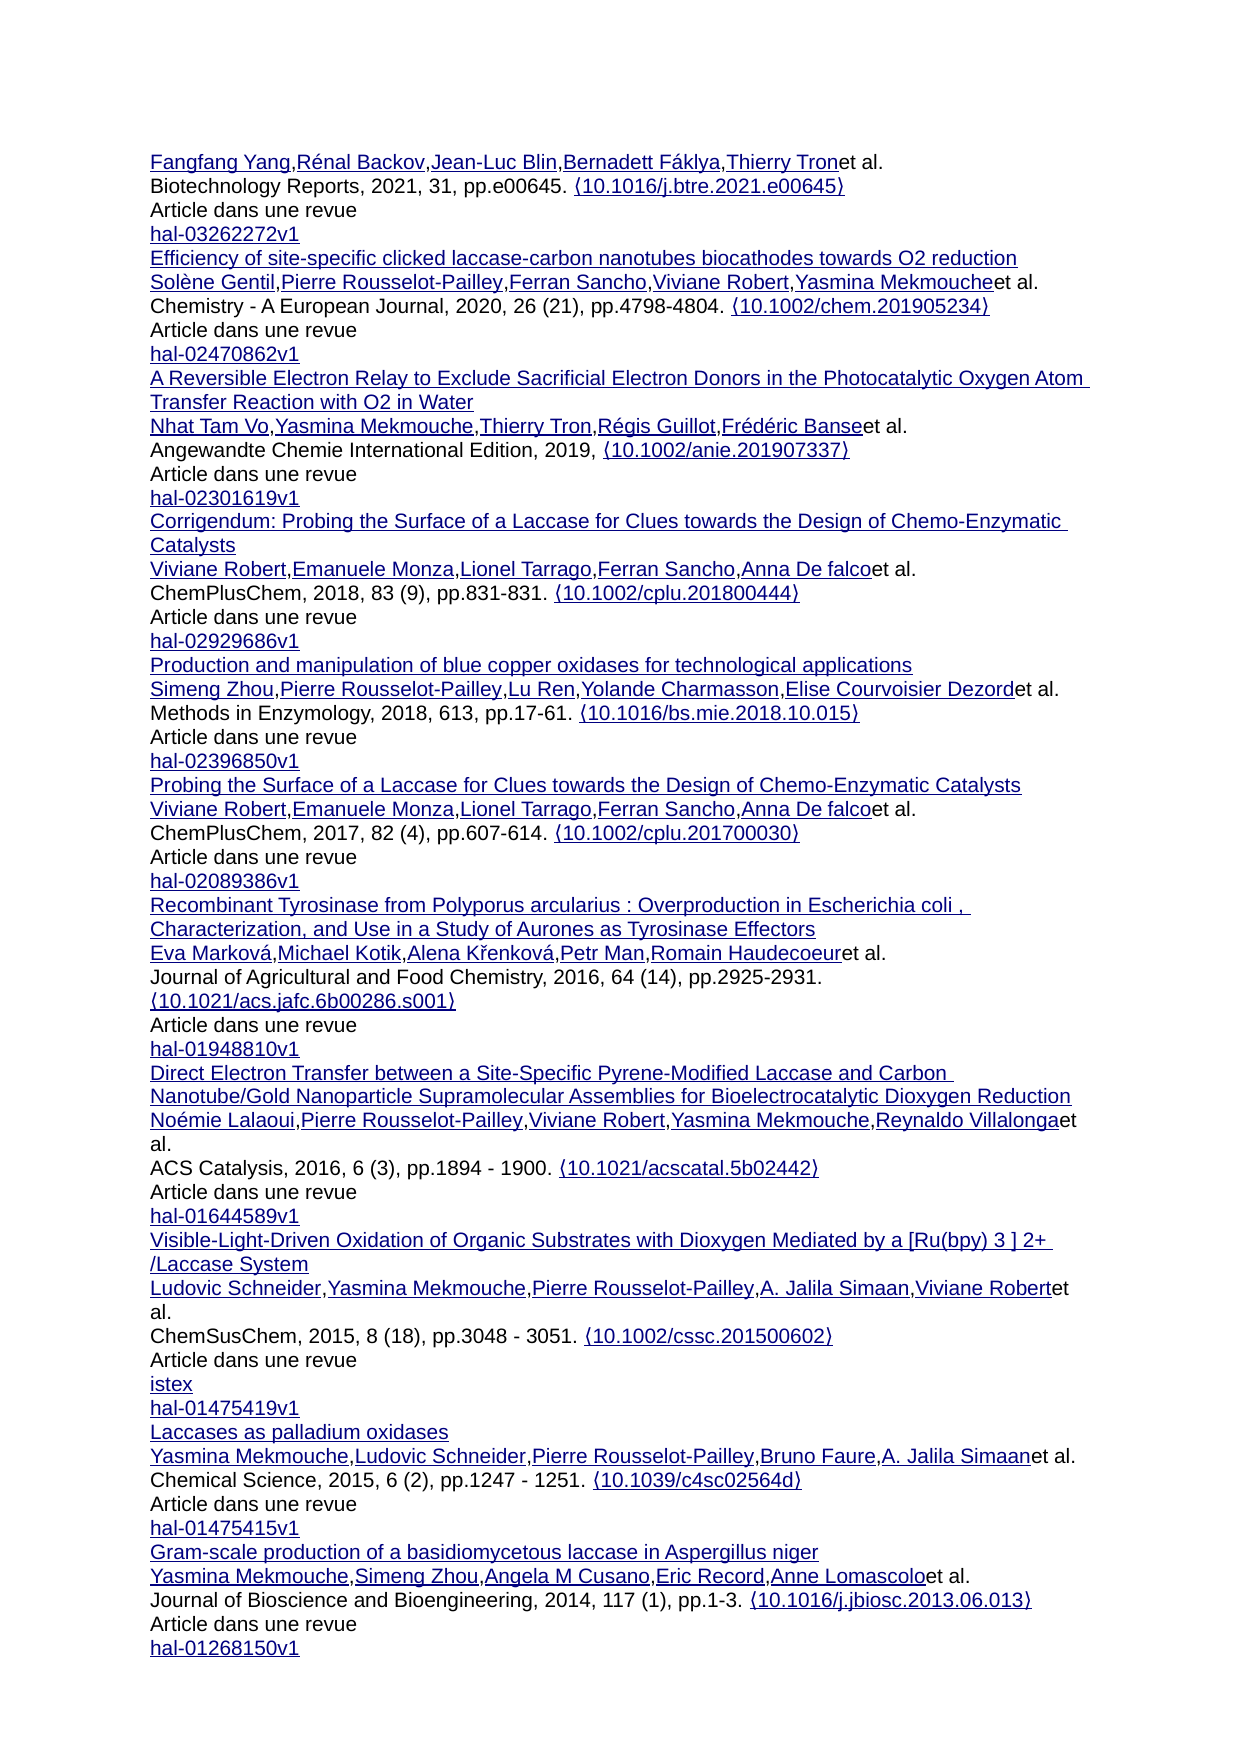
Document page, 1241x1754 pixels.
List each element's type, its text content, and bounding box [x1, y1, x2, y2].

table_cell Recombinant Tyrosinase from Polyporus arcularius : Overproduction in Escherichia coli , Characterization, and Use in a Study of Aurones as Tyrosinase Effectors Eva Marková,Michael Kotik,Alena Křenková,Petr Man,Romain Haudecoeuret al. Journal of Agricultural and Food Chemistry, 2016, 64 (14), pp.2925-2931. ⟨10.1021/acs.jafc.6b00286.s001⟩ Article dans une revue hal-01948810v1 [150, 893, 1090, 1060]
table_cell Probing the Surface of a Laccase for Clues towards the Design of Chemo-Enzymatic Catalysts Viviane Robert,Emanuele Monza,Lionel Tarrago,Ferran Sancho,Anna De falcoet al. ChemPlusChem, 2017, 82 (4), pp.607-614. ⟨10.1002/cplu.201700030⟩ Article dans une revue hal-02089386v1 [150, 773, 1090, 893]
table_cell Gram-scale production of a basidiomycetous laccase in Aspergillus niger Yasmina Mekmouche,Simeng Zhou,Angela M Cusano,Eric Record,Anne Lomascoloet al. Journal of Bioscience and Bioengineering, 2014, 117 (1), pp.1-3. ⟨10.1016/j.jbiosc.2013.06.013⟩ Article dans une revue hal-01268150v1 [150, 1540, 1090, 1659]
table_cell A Reversible Electron Relay to Exclude Sacrificial Electron Donors in the Photocatalytic Oxygen Atom [150, 366, 1090, 387]
table_cell Direct Electron Transfer between a Site-Specific Pyrene-Modified Laccase and Carbon Nanotube/Gold Nanoparticle Supramolecular Assemblies for Bioelectrocatalytic Dioxygen Reduction Noémie Lalaoui,Pierre Rousselot-Pailley,Viviane Robert,Yasmina Mekmouche,Reynaldo Villalongaet al. ACS Catalysis, 2016, 6 (3), pp.1894 - 1900. ⟨10.1021/acscatal.5b02442⟩ Article dans une revue hal-01644589v1 [150, 1060, 1090, 1228]
table_cell Visible-Light-Driven Oxidation of Organic Substrates with Dioxygen Mediated by a [Ru(bpy) 3 ] 2+ /Laccase System Ludovic Schneider,Yasmina Mekmouche,Pierre Rousselot-Pailley,A. Jalila Simaan,Viviane Robertet al. ChemSusChem, 2015, 8 (18), pp.3048 - 3051. ⟨10.1002/cssc.201500602⟩ Article dans une revue istex hal-01475419v1 [150, 1228, 1090, 1420]
table_cell Production and manipulation of blue copper oxidases for technological applications Simeng Zhou,Pierre Rousselot-Pailley,Lu Ren,Yolande Charmasson,Elise Courvoisier Dezordet al. Methods in Enzymology, 2018, 613, pp.17-61. ⟨10.1016/bs.mie.2018.10.015⟩ Article dans une revue hal-02396850v1 [150, 653, 1090, 773]
table_cell Fangfang Yang,Rénal Backov,Jean-Luc Blin,Bernadett Fáklya,Thierry Tronet al. Biotechnology Reports, 2021, 31, pp.e00645. ⟨10.1016/j.btre.2021.e00645⟩ Article dans une revue hal-03262272v1 [150, 150, 1090, 246]
table_cell Efficiency of site-specific clicked laccase-carbon nanotubes biocathodes towards O2 reduction Solène Gentil,Pierre Rousselot-Pailley,Ferran Sancho,Viviane Robert,Yasmina Mekmoucheet al. Chemistry - A European Journal, 2020, 26 (21), pp.4798-4804. ⟨10.1002/chem.201905234⟩ Article dans une revue hal-02470862v1 [150, 246, 1090, 366]
table_cell Transfer Reaction with O2 in Water Nhat Tam Vo,Yasmina Mekmouche,Thierry Tron,Régis Guillot,Frédéric Banseet al. Angewandte Chemie International Edition, 2019, ⟨10.1002/anie.201907337⟩ Article dans une revue hal-02301619v1 [150, 388, 1090, 509]
table_cell Corrigendum: Probing the Surface of a Laccase for Clues towards the Design of Chemo-Enzymatic Catalysts Viviane Robert,Emanuele Monza,Lionel Tarrago,Ferran Sancho,Anna De falcoet al. ChemPlusChem, 2018, 83 (9), pp.831-831. ⟨10.1002/cplu.201800444⟩ Article dans une revue hal-02929686v1 [150, 509, 1090, 653]
table_cell Laccases as palladium oxidases Yasmina Mekmouche,Ludovic Schneider,Pierre Rousselot-Pailley,Bruno Faure,A. Jalila Simaanet al. Chemical Science, 2015, 6 (2), pp.1247 - 1251. ⟨10.1039/c4sc02564d⟩ Article dans une revue hal-01475415v1 [150, 1420, 1090, 1539]
